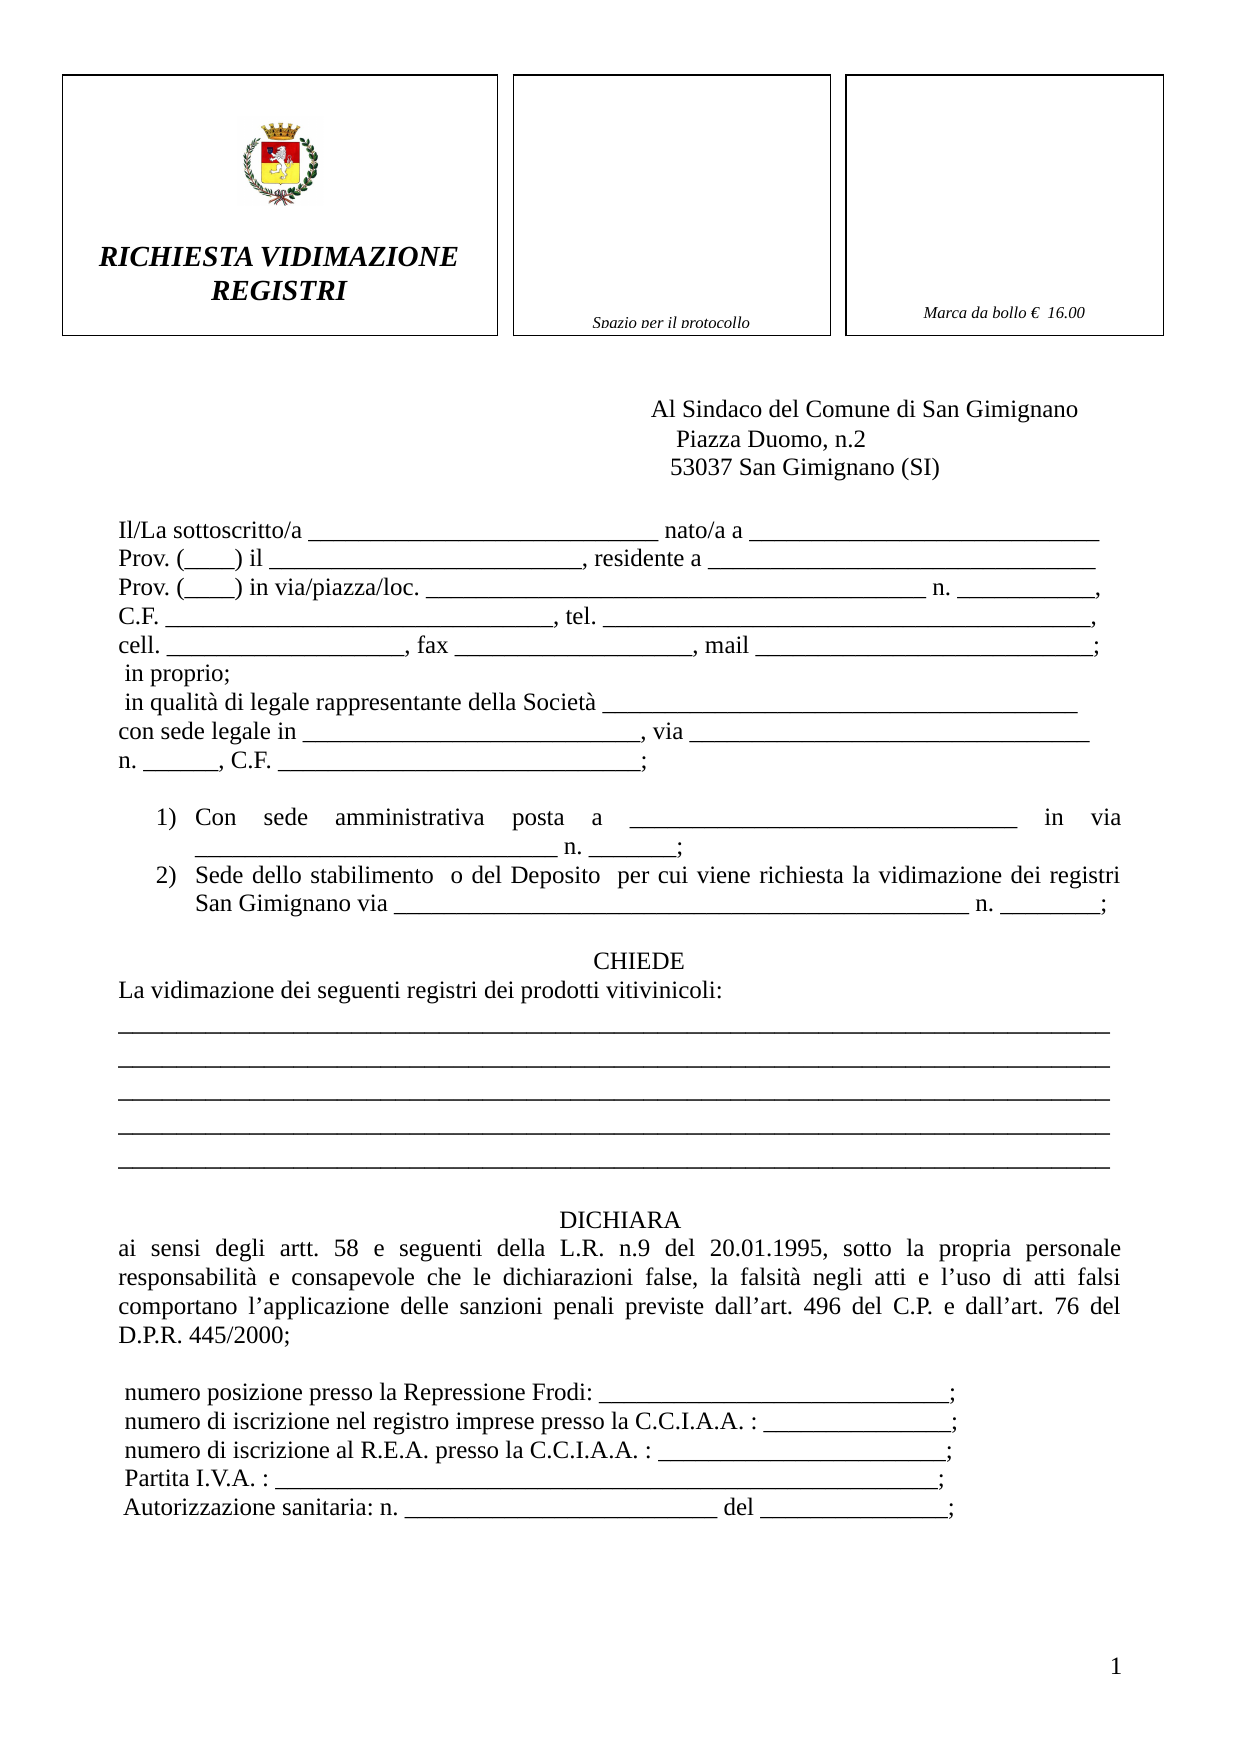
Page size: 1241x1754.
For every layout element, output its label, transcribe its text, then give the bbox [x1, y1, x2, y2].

text ⁮ in proprio; [118, 658, 1122, 687]
text ____________________________________________________________________________________________________________________________________________________________________________________________________________________________________________________________________________________________________________________________________________________ [118, 1003, 1122, 1171]
text Marca da bollo € 16.00 [862, 303, 1147, 322]
text La vidimazione dei seguenti registri dei prodotti vitivinicoli: [118, 975, 1122, 1003]
text ai sensi degli artt. 58 e seguenti della L.R. n.9 del 20.01.1995, sotto la propria personale responsabilità e consapevole che le dichiarazioni false, la falsità negli atti e l’uso di atti falsi comportano l’applicazione delle sanzioni penali previste dall’art. 496 del C.P. e dall’art. 76 del D.P.R. 445/2000; [118, 1233, 1122, 1348]
text Spazio per il protocollo [529, 313, 815, 327]
text ⁮ numero di iscrizione al R.E.A. presso la C.C.I.A.A. : _______________________; [118, 1435, 1122, 1463]
text ⁮ numero di iscrizione nel registro imprese presso la C.C.I.A.A. : _______________; [118, 1406, 1122, 1435]
text CHIEDE [156, 946, 1122, 975]
text Il/La sottoscritto/a ____________________________ nato/a a ____________________________ [118, 515, 1122, 543]
text Al Sindaco del Comune di San Gimignano [118, 390, 1122, 424]
picture [237, 116, 324, 206]
list Sede dello stabilimento ⁮ o del Deposito ⁮ per cui viene richiesta la vidimazione dei registri San Gimignano via ______________________________________________ n. ________; [156, 860, 1122, 917]
text Prov. (____) in via/piazza/loc. ________________________________________ n. ___________, [118, 572, 1122, 601]
text RICHIESTA VIDIMAZIONE REGISTRI [78, 239, 482, 306]
text n. ______, C.F. _____________________________; [118, 745, 1122, 773]
text con sede legale in ___________________________, via ________________________________ [118, 716, 1122, 745]
list Con sede amministrativa posta a _______________________________ in via _____________________________ n. _______; [156, 802, 1122, 860]
text Piazza Duomo, n.2 [118, 424, 1122, 452]
text DICHIARA [118, 1205, 1122, 1233]
text Prov. (____) il _________________________, residente a _______________________________ [118, 543, 1122, 572]
text cell. ___________________, fax ___________________, mail ___________________________; [118, 630, 1122, 658]
text ⁮ numero posizione presso la Repressione Frodi: ____________________________; [118, 1377, 1122, 1406]
text ⁮ Partita I.V.A. : _____________________________________________________; [118, 1463, 1122, 1492]
text C.F. _______________________________, tel. _______________________________________, [118, 601, 1122, 630]
text ⁮ in qualità di legale rappresentante della Società ______________________________________ [118, 687, 1122, 716]
text 53037 San Gimignano (SI) [118, 452, 1122, 481]
text ⁮ Autorizzazione sanitaria: n. _________________________ del _______________; [118, 1492, 1122, 1521]
